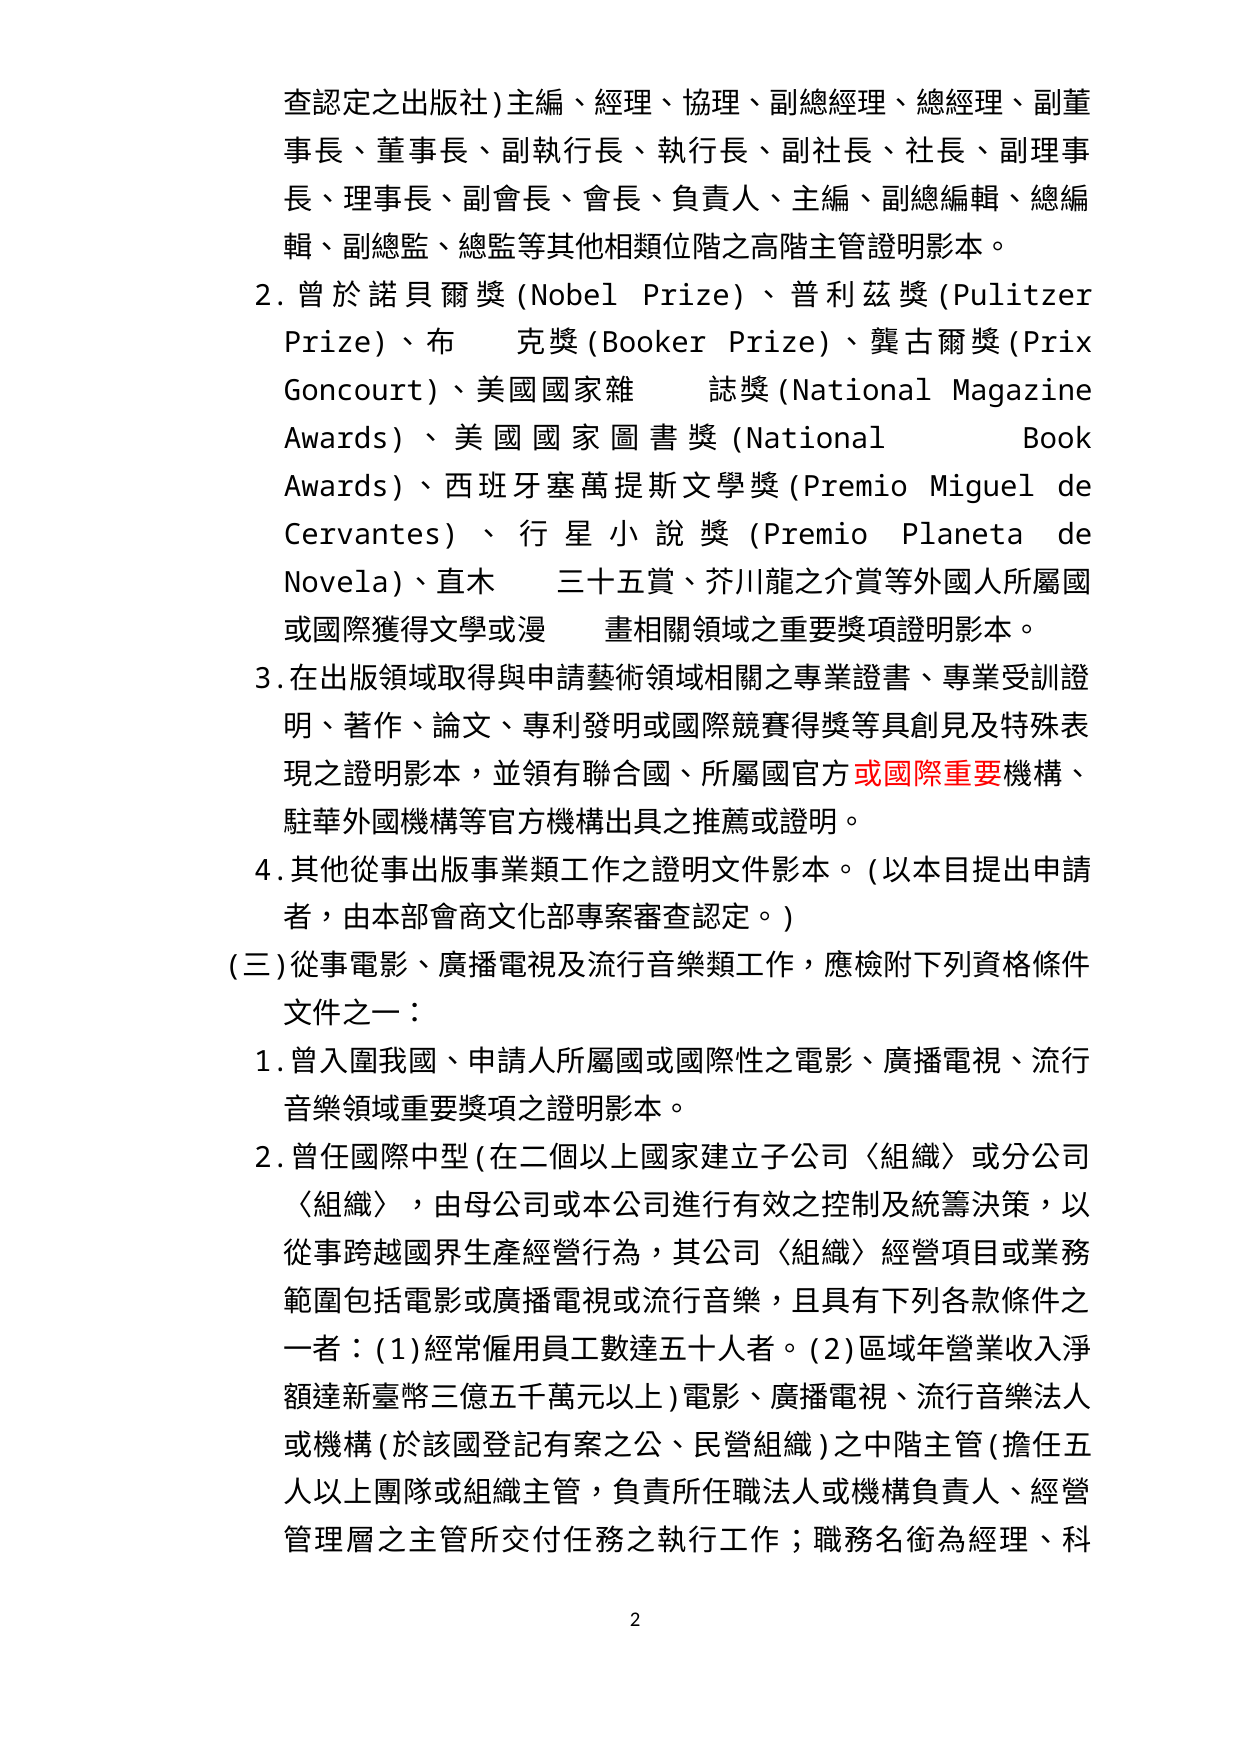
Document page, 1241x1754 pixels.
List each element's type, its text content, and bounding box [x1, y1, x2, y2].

text 3.在出版領域取得與申請藝術領域相關之專業證書、專業受訓證 明、著作、論文、專利發明或國際競賽得獎等具創見及特殊表 現之證明影本，並領有聯合國、所屬國官方或國際重要機構、 駐華外國機構等官方機構出具之推薦或證明。 [254, 650, 1092, 842]
text 2.曾任國際中型(在二個以上國家建立子公司〈組織〉或分公司 〈組織〉，由母公司或本公司進行有效之控制及統籌決策，以從事跨越國界生產經營行為，其公司〈組織〉經營項目或業務範圍包括電影或廣播電視或流行音樂，且具有下列各款條件之一者：(1)經常僱用員工數達五十人者。(2)區域年營業收入淨額達新臺幣三億五千萬元以上)電影、廣播電視、流行音樂法人或機構(於該國登記有案之公、民營組織)之中階主管(擔任五人以上團隊或組織主管，負責所任職法人或機構負責人、經營管理層之主管所交付任務之執行工作；職務名銜為經理、科 [254, 1129, 1092, 1560]
text 查認定之出版社)主編、經理、協理、副總經理、總經理、副董事長、董事長、副執行長、執行長、副社長、社長、副理事長、理事長、副會長、會長、負責人、主編、副總編輯、總編輯、副總監、總監等其他相類位階之高階主管證明影本。 [254, 75, 1092, 267]
text (三)從事電影、廣播電視及流行音樂類工作，應檢附下列資格條件文件之一： [224, 937, 1092, 1033]
text 4.其他從事出版事業類工作之證明文件影本。(以本目提出申請 者，由本部會商文化部專案審查認定。) [254, 842, 1092, 937]
text 1.曾入圍我國、申請人所屬國或國際性之電影、廣播電視、流行 音樂領域重要獎項之證明影本。 [254, 1033, 1092, 1129]
text 2.曾於諾貝爾獎(Nobel Prize)、普利茲獎(Pulitzer Prize)、布 克獎(Booker Prize)、龔古爾獎(Prix Goncourt)、美國國家雜 誌獎(National Magazine Awards)、美國國家圖書獎(National Book Awards)、西班牙塞萬提斯文學獎(Premio Miguel de Cervantes)、行星小說獎(Premio Planeta de Novela)、直木 三十五賞、芥川龍之介賞等外國人所屬國或國際獲得文學或漫 畫相關領域之重要獎項證明影本。 [254, 267, 1092, 650]
